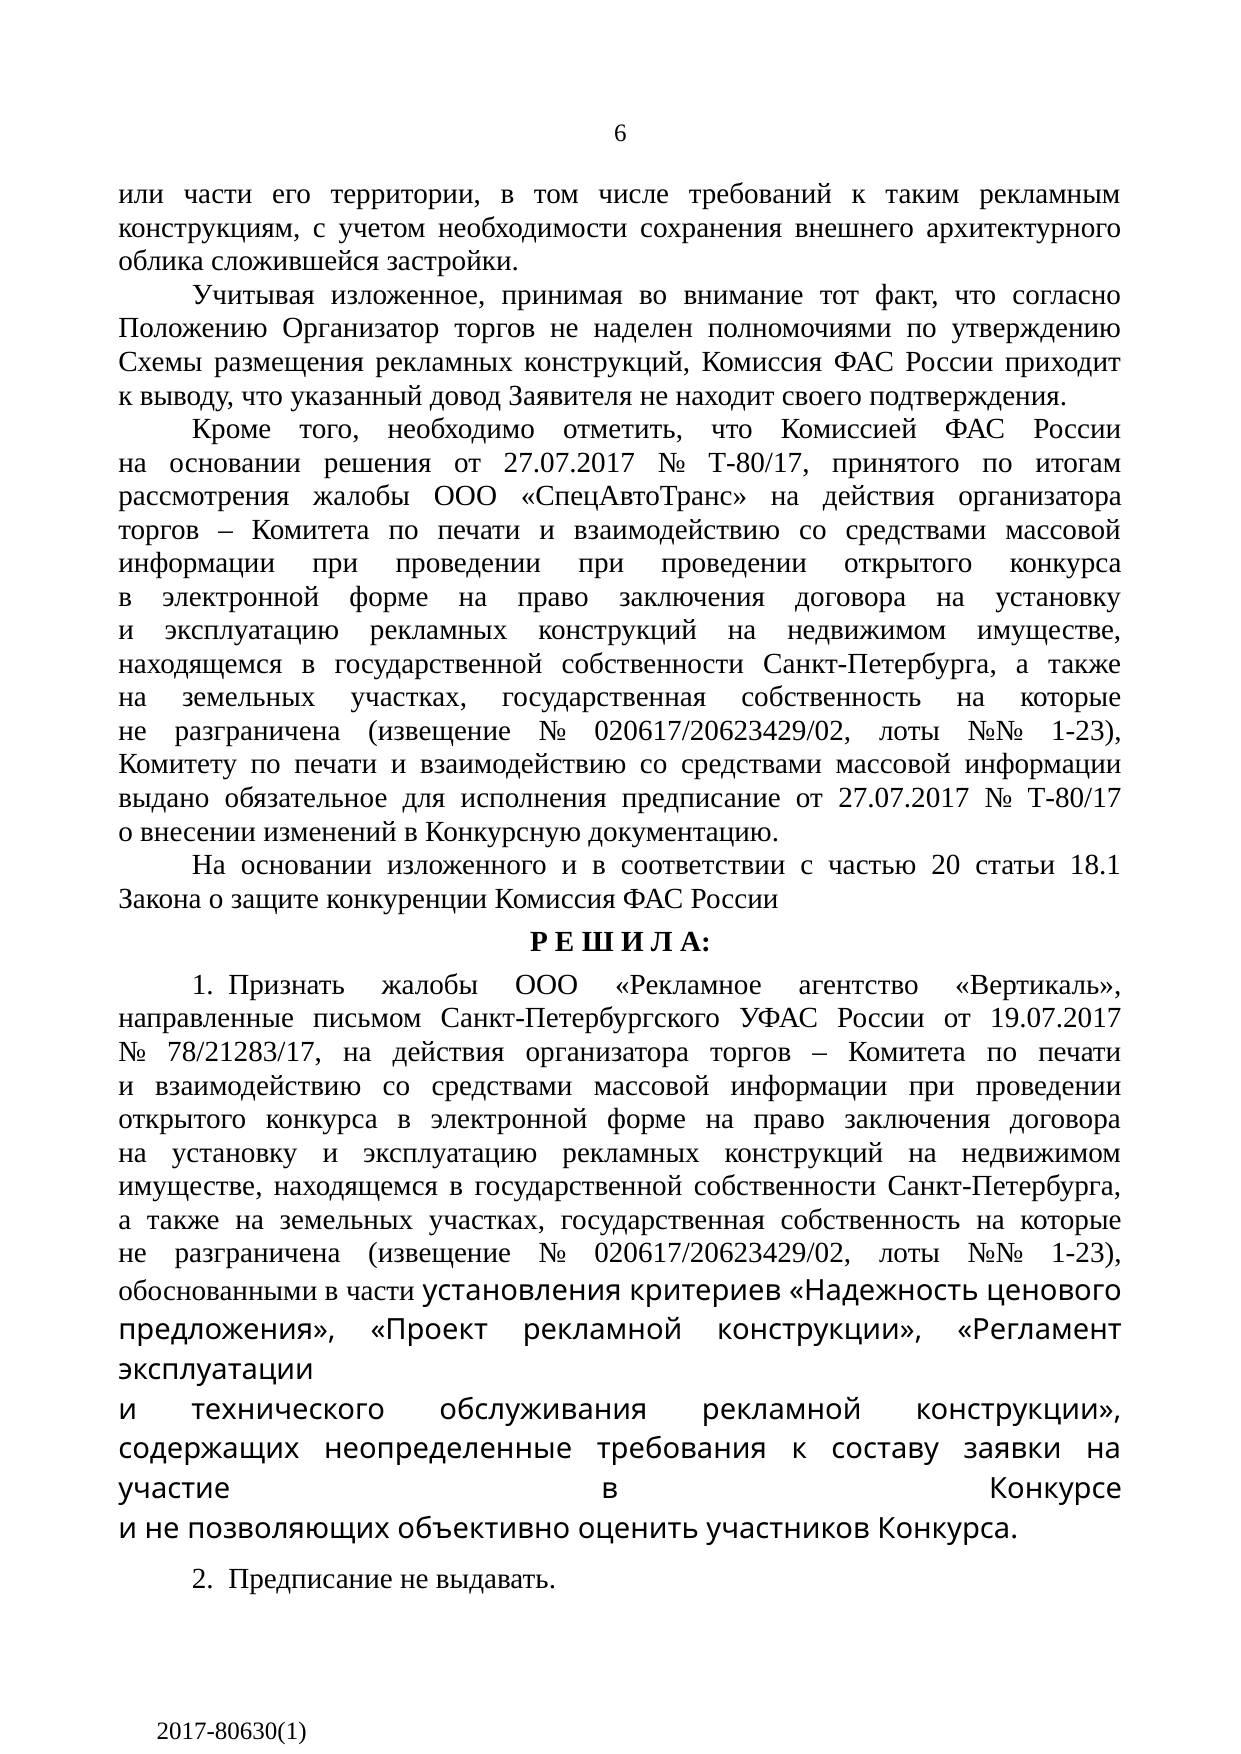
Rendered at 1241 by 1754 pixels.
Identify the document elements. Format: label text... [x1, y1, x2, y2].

text Учитывая изложенное, принимая во внимание тот факт, что согласно Положению Организатор торгов не наделен полномочиями по утверждению Схемы размещения рекламных конструкций, Комиссия ФАС России приходит к выводу, что указанный довод Заявителя не находит своего подтверждения. [118, 277, 1122, 411]
text Р Е Ш И Л А: [118, 924, 1122, 957]
text Кроме того, необходимо отметить, что Комиссией ФАС России на основании решения от 27.07.2017 № Т-80/17, принятого по итогам рассмотрения жалобы ООО «СпецАвтоТранс» на действия организатора торгов – Комитета по печати и взаимодействию со средствами массовой информации при проведении при проведении открытого конкурса в электронной форме на право заключения договора на установку и эксплуатацию рекламных конструкций на недвижимом имуществе, находящемся в государственной собственности Санкт-Петербурга, а также на земельных участках, государственная собственность на которые не разграничена (извещение № 020617/20623429/02, лоты №№ 1-23), Комитету по печати и взаимодействию со средствами массовой информации выдано обязательное для исполнения предписание от 27.07.2017 № Т-80/17 о внесении изменений в Конкурсную документацию. [118, 411, 1122, 847]
text 1. Признать жалобы ООО «Рекламное агентство «Вертикаль», направленные письмом Санкт-Петербургского УФАС России от 19.07.2017 № 78/21283/17, на действия организатора торгов – Комитета по печати и взаимодействию со средствами массовой информации при проведении открытого конкурса в электронной форме на право заключения договора на установку и эксплуатацию рекламных конструкций на недвижимом имуществе, находящемся в государственной собственности Санкт-Петербурга, а также на земельных участках, государственная собственность на которые не разграничена (извещение № 020617/20623429/02, лоты №№ 1-23), обоснованными в части установления критериев «Надежность ценового предложения», «Проект рекламной конструкции», «Регламент эксплуатации и технического обслуживания рекламной конструкции», содержащих неопределенные требования к составу заявки на участие в Конкурсе и не позволяющих объективно оценить участников Конкурса. [118, 967, 1122, 1547]
text или части его территории, в том числе требований к таким рекламным конструкциям, с учетом необходимости сохранения внешнего архитектурного облика сложившейся застройки. [118, 176, 1122, 277]
text 2. Предписание не выдавать. [118, 1561, 1122, 1594]
text На основании изложенного и в соответствии с частью 20 статьи 18.1 Закона о защите конкуренции Комиссия ФАС России [118, 847, 1122, 914]
